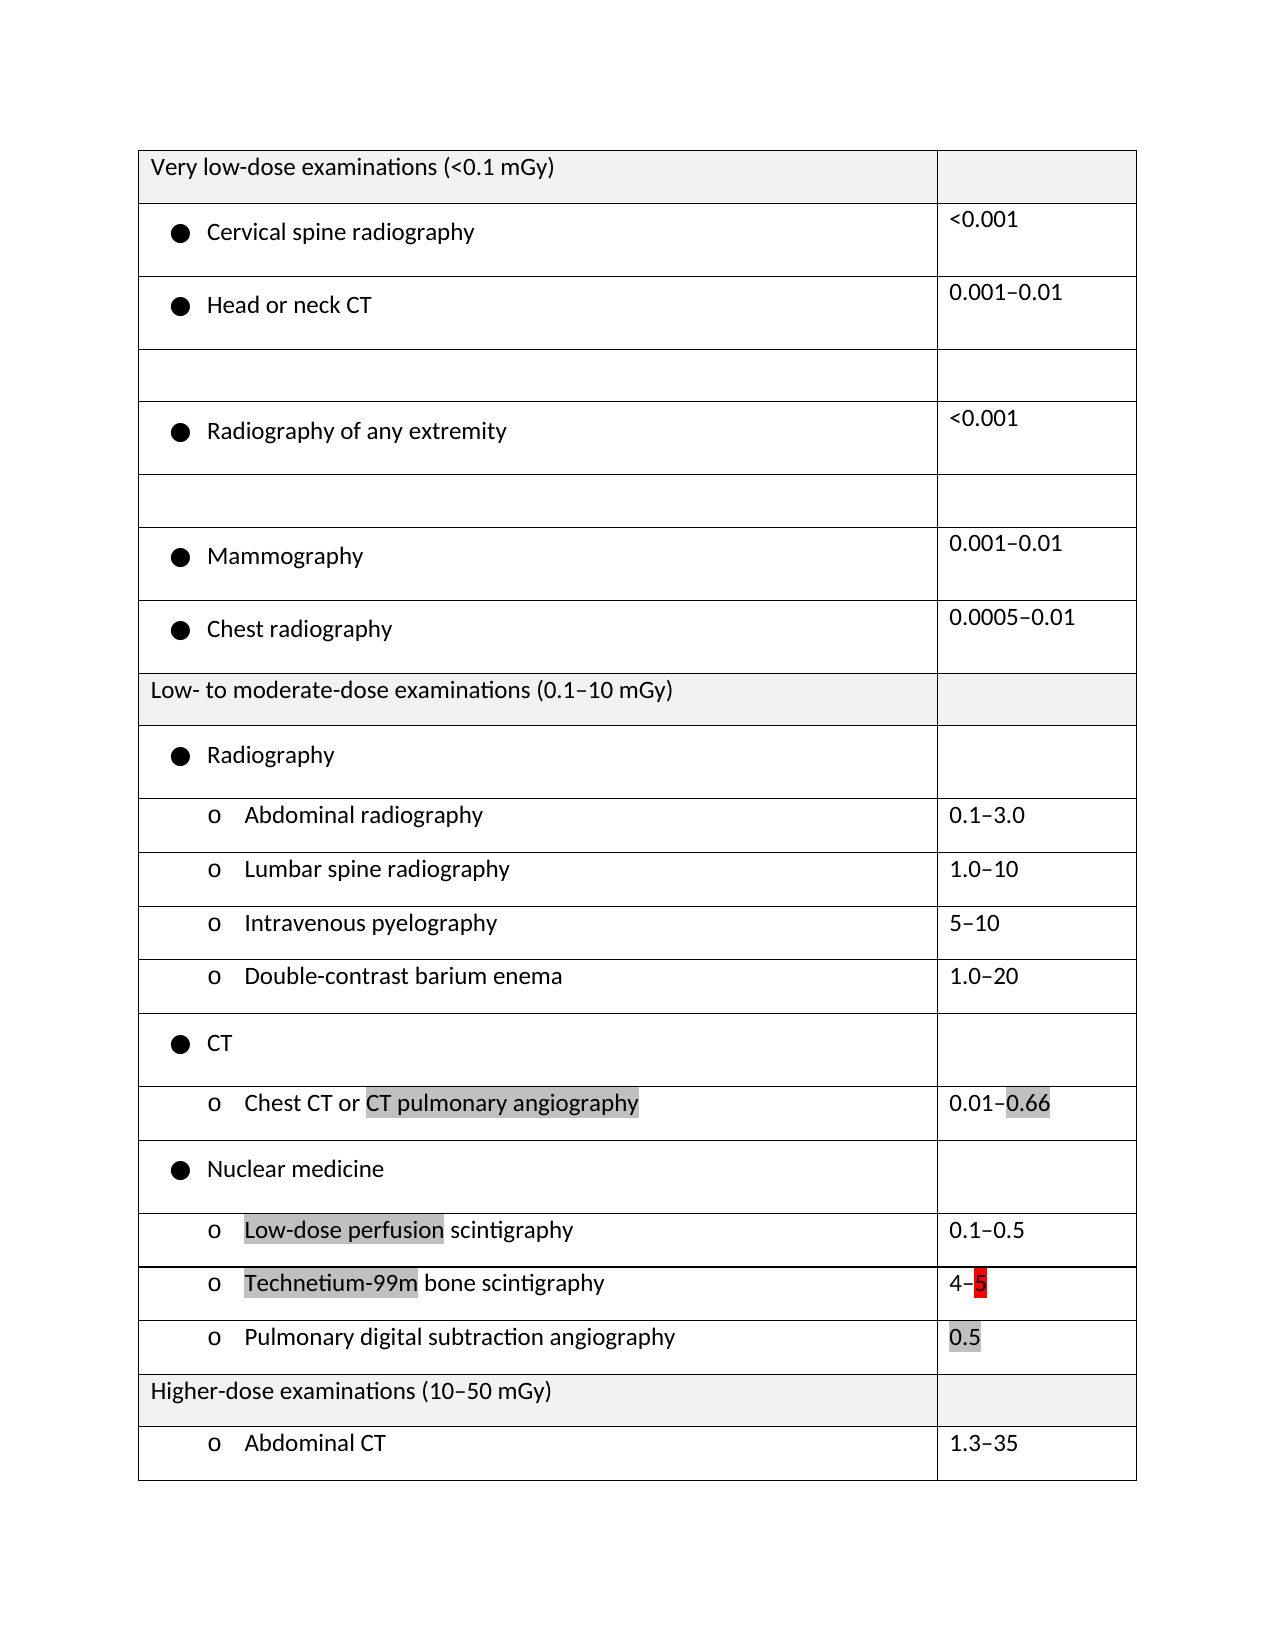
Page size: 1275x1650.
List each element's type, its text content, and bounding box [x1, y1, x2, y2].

table_cell 4–5 [938, 1268, 1136, 1320]
table_cell [139, 475, 937, 527]
table_cell Abdominal radiography [139, 799, 937, 852]
table_cell Head or neck CT [139, 277, 937, 349]
table_cell Higher-dose examinations (10–50 mGy) [139, 1375, 937, 1426]
table_cell Chest radiography [139, 601, 937, 673]
table_cell Radiography of any extremity [139, 402, 937, 474]
table_cell [139, 350, 937, 401]
table_cell [938, 674, 1136, 725]
table_cell 0.1–3.0 [938, 799, 1136, 852]
table_cell [938, 151, 1136, 202]
table_cell CT [139, 1014, 937, 1086]
table_cell 0.5 [938, 1321, 1136, 1374]
table_cell <0.001 [938, 204, 1136, 276]
table_cell Low-dose perfusion scintigraphy [139, 1214, 937, 1266]
table_cell Technetium-99m bone scintigraphy [139, 1268, 937, 1320]
table_cell Abdominal CT [139, 1427, 937, 1480]
table_cell [938, 475, 1136, 527]
table_cell Intravenous pyelography [139, 907, 937, 959]
table_cell 1.3–35 [938, 1427, 1136, 1480]
table_cell <0.001 [938, 402, 1136, 474]
table_cell Mammography [139, 528, 937, 600]
table_cell Very low-dose examinations (<0.1 mGy) [139, 151, 937, 202]
table_cell 0.0005–0.01 [938, 601, 1136, 673]
table_cell [938, 1141, 1136, 1213]
table_cell Double-contrast barium enema [139, 960, 937, 1013]
table_cell 1.0–10 [938, 853, 1136, 906]
table_cell 1.0–20 [938, 960, 1136, 1013]
table_cell Pulmonary digital subtraction angiography [139, 1321, 937, 1374]
table_cell 0.001–0.01 [938, 277, 1136, 349]
table_cell Lumbar spine radiography [139, 853, 937, 906]
table_cell [938, 1014, 1136, 1086]
table_cell 5–10 [938, 907, 1136, 959]
table_cell Nuclear medicine [139, 1141, 937, 1213]
table_cell Chest CT or CT pulmonary angiography [139, 1087, 937, 1140]
table_cell 0.1–0.5 [938, 1214, 1136, 1266]
table_cell Radiography [139, 726, 937, 798]
table_cell Low- to moderate-dose examinations (0.1–10 mGy) [139, 674, 937, 725]
table_cell 0.001–0.01 [938, 528, 1136, 600]
table_cell [938, 350, 1136, 401]
table_cell 0.01–0.66 [938, 1087, 1136, 1140]
table_cell [938, 726, 1136, 798]
table_cell [938, 1375, 1136, 1426]
table_cell Cervical spine radiography [139, 204, 937, 276]
